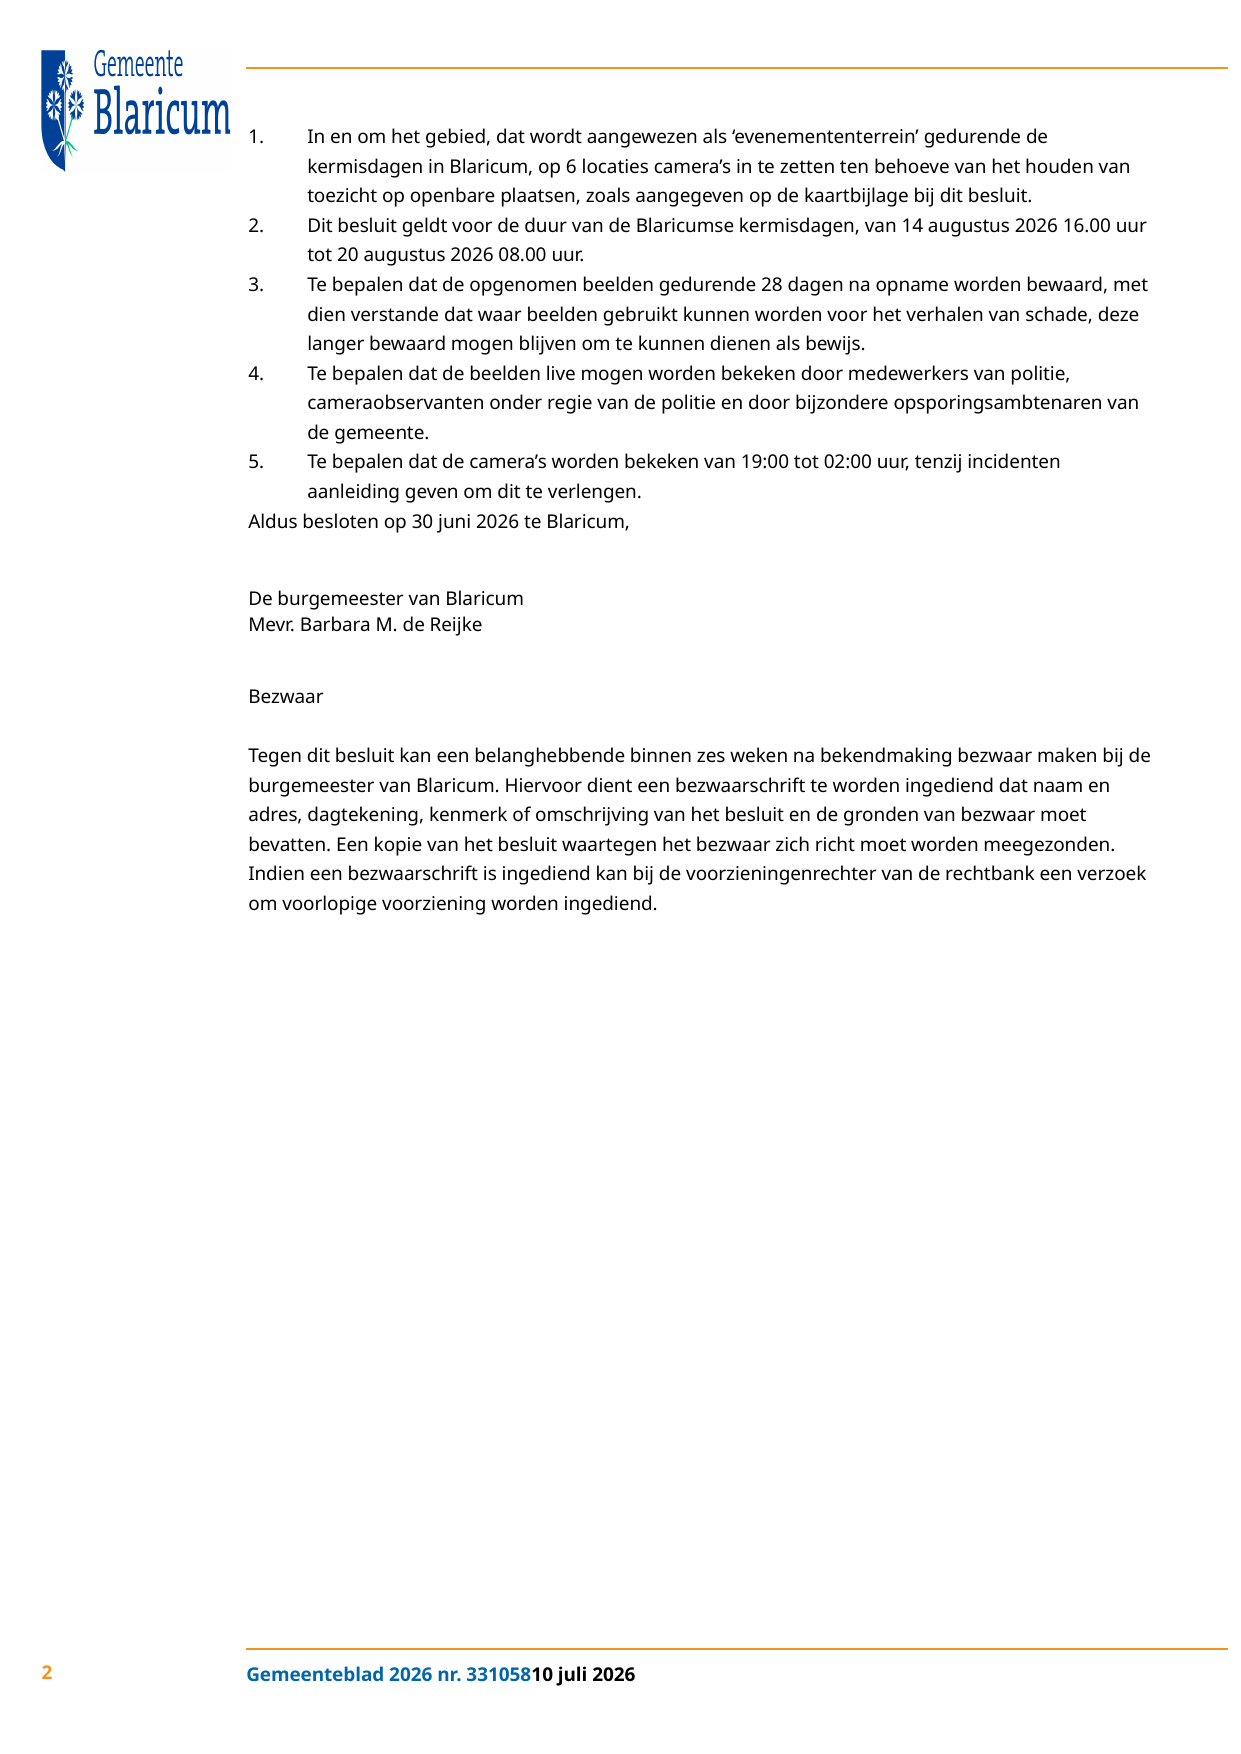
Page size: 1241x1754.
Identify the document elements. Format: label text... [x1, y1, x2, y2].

list Te bepalen dat de opgenomen beelden gedurende 28 dagen na opname worden bewaard, met dien verstande dat waar beelden gebruikt kunnen worden voor het verhalen van schade, deze langer bewaard mogen blijven om te kunnen dienen als bewijs. [248, 271, 1152, 356]
list Te bepalen dat de camera’s worden bekeken van 19:00 tot 02:00 uur, tenzij incidenten aanleiding geven om dit te verlengen. [248, 449, 1152, 504]
picture [41, 47, 231, 172]
list In en om het gebied, dat wordt aangewezen als ‘evenemententerrein’ gedurende de kermisdagen in Blaricum, op 6 locaties camera’s in te zetten ten behoeve van het houden van toezicht op openbare plaatsen, zoals aangegeven op de kaartbijlage bij dit besluit. [248, 123, 1152, 208]
list Te bepalen dat de beelden live mogen worden bekeken door medewerkers van politie, cameraobservanten onder regie van de politie en door bijzondere opsporingsambtenaren van de gemeente. [248, 360, 1152, 445]
text Bezwaar [248, 683, 1152, 709]
text Mevr. Barbara M. de Reijke [248, 611, 1152, 636]
text Tegen dit besluit kan een belanghebbende binnen zes weken na bekendmaking bezwaar maken bij de burgemeester van Blaricum. Hiervoor dient een bezwaarschrift te worden ingediend dat naam en adres, dagtekening, kenmerk of omschrijving van het besluit en de gronden van bezwaar moet bevatten. Een kopie van het besluit waartegen het bezwaar zich richt moet worden meegezonden. Indien een bezwaarschrift is ingediend kan bij de voorzieningenrechter van de rechtbank een verzoek om voorlopige voorziening worden ingediend. [248, 742, 1152, 916]
text De burgemeester van Blaricum [248, 585, 1152, 611]
list Dit besluit geldt voor de duur van de Blaricumse kermisdagen, van 14 augustus 2026 16.00 uur tot 20 augustus 2026 08.00 uur. [248, 212, 1152, 267]
text Aldus besloten op 30 juni 2026 te Blaricum, [248, 508, 1152, 533]
